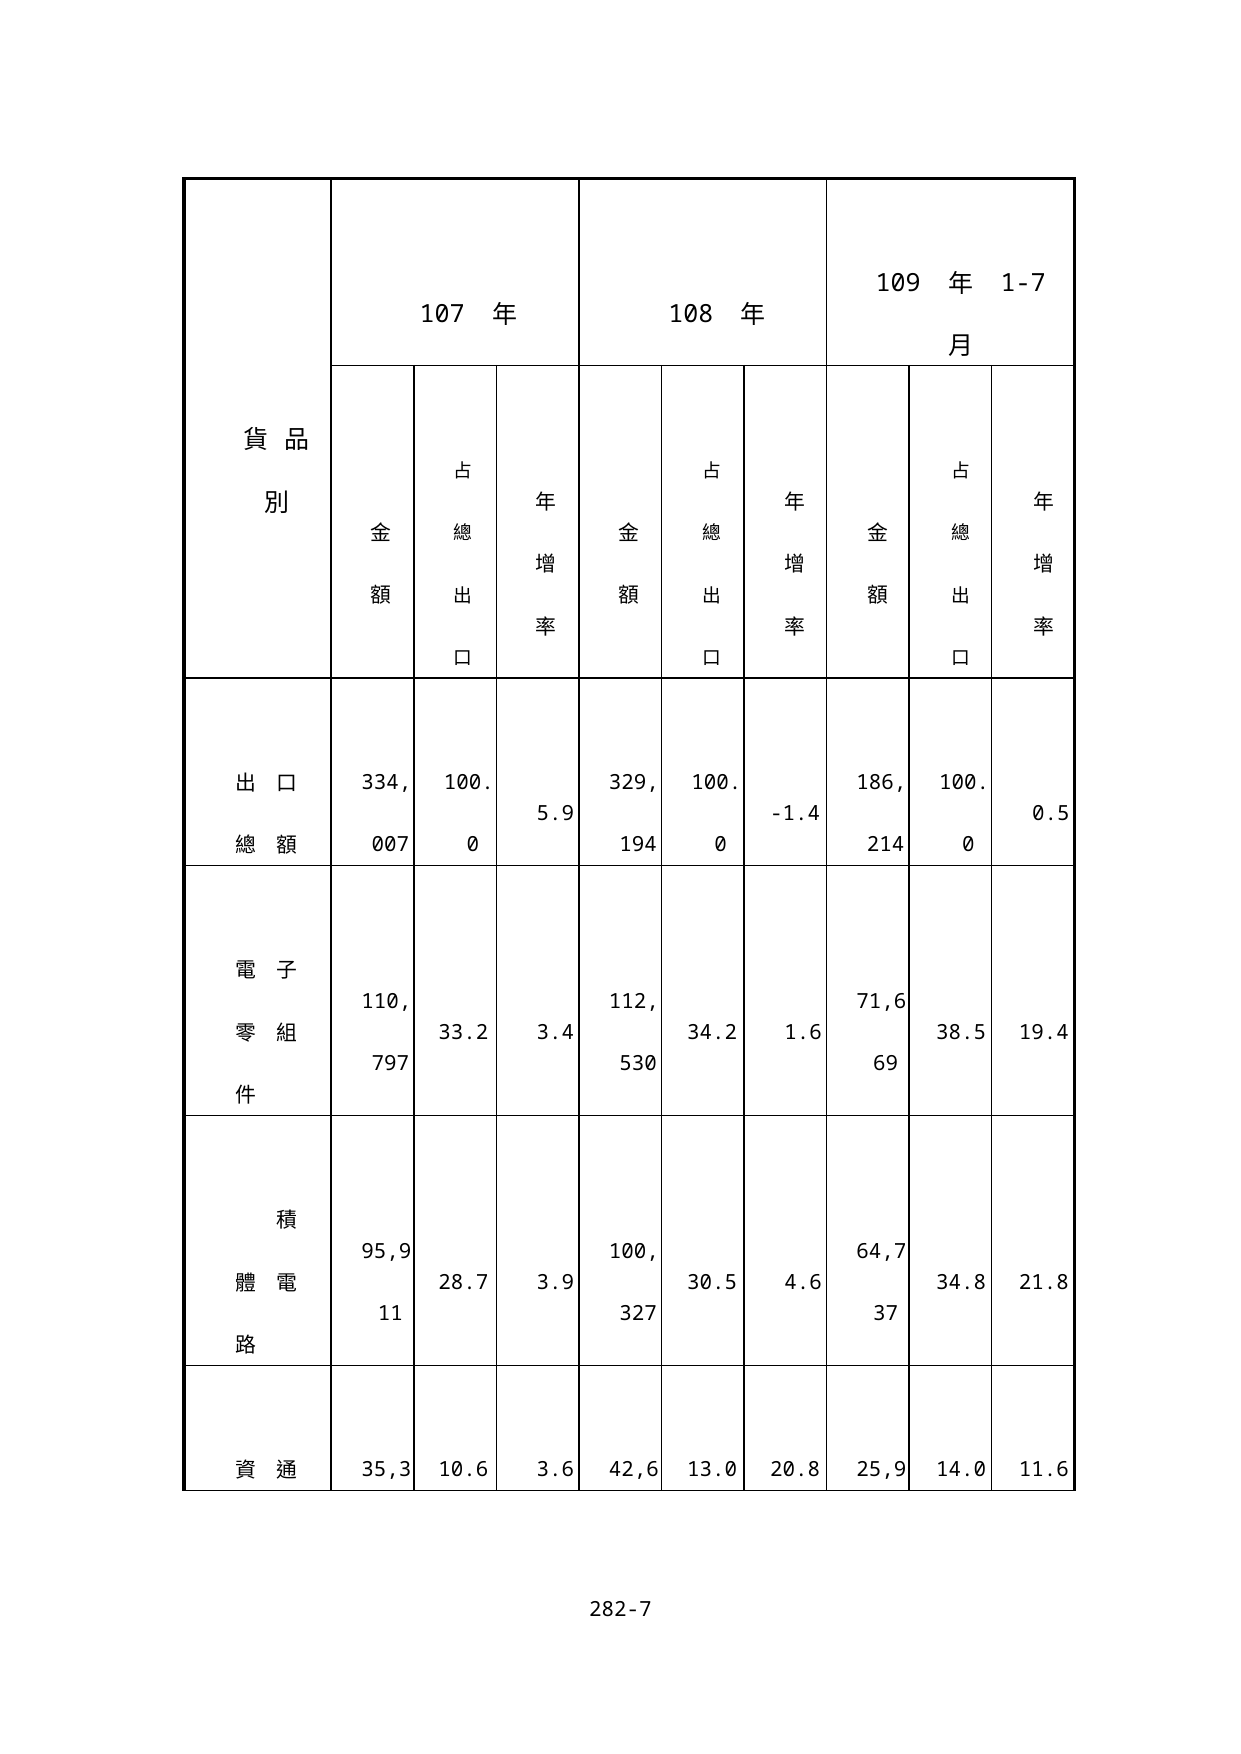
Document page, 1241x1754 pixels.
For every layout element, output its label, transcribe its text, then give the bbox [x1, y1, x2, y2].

table_cell 30.5 [662, 1116, 743, 1365]
table_cell 334,007 [332, 679, 413, 865]
table_cell 年增率 [992, 366, 1073, 677]
table_cell 110,797 [332, 866, 413, 1115]
table_cell 100.0 [910, 679, 991, 865]
table_cell 11.6 [992, 1366, 1073, 1490]
table_cell 3.9 [497, 1116, 578, 1365]
table_cell 資通 [186, 1366, 330, 1490]
table_header 107年 [332, 180, 578, 365]
table_cell 34.8 [910, 1116, 991, 1365]
table_cell 64,737 [827, 1116, 908, 1365]
table_cell 14.0 [910, 1366, 991, 1490]
table_cell 19.4 [992, 866, 1073, 1115]
table_cell 13.0 [662, 1366, 743, 1490]
table_cell 年增率 [745, 366, 826, 677]
table_cell 34.2 [662, 866, 743, 1115]
table_cell 3.4 [497, 866, 578, 1115]
table_cell 金額 [580, 366, 661, 677]
table_cell 100.0 [662, 679, 743, 865]
table_cell -1.4 [745, 679, 826, 865]
table_header 貨品別 [186, 180, 330, 677]
table_cell 71,669 [827, 866, 908, 1115]
table_cell 出口總額 [186, 679, 330, 865]
table_cell 積體電路 [186, 1116, 330, 1365]
table_cell 100,327 [580, 1116, 661, 1365]
table_cell 42,6 [580, 1366, 661, 1490]
table_cell 33.2 [415, 866, 496, 1115]
table_cell 28.7 [415, 1116, 496, 1365]
table_cell 年增率 [497, 366, 578, 677]
table_cell 占總出口 [662, 366, 743, 677]
table_cell 4.6 [745, 1116, 826, 1365]
table_cell 占總出口 [910, 366, 991, 677]
table_header 108年 [580, 180, 826, 365]
table_cell 1.6 [745, 866, 826, 1115]
table_cell 186,214 [827, 679, 908, 865]
table_cell 10.6 [415, 1366, 496, 1490]
table_cell 5.9 [497, 679, 578, 865]
table_cell 35,3 [332, 1366, 413, 1490]
table_cell 329,194 [580, 679, 661, 865]
table_cell 電子零組件 [186, 866, 330, 1115]
table_cell 38.5 [910, 866, 991, 1115]
table_cell 20.8 [745, 1366, 826, 1490]
table_cell 95,911 [332, 1116, 413, 1365]
table_cell 25,9 [827, 1366, 908, 1490]
table_cell 112,530 [580, 866, 661, 1115]
table_header 109年1-7月 [827, 180, 1073, 365]
table_cell 金額 [827, 366, 908, 677]
table_cell 占總出口 [415, 366, 496, 677]
table_cell 金額 [332, 366, 413, 677]
table_cell 0.5 [992, 679, 1073, 865]
table_cell 3.6 [497, 1366, 578, 1490]
table_cell 100.0 [415, 679, 496, 865]
table_cell 21.8 [992, 1116, 1073, 1365]
